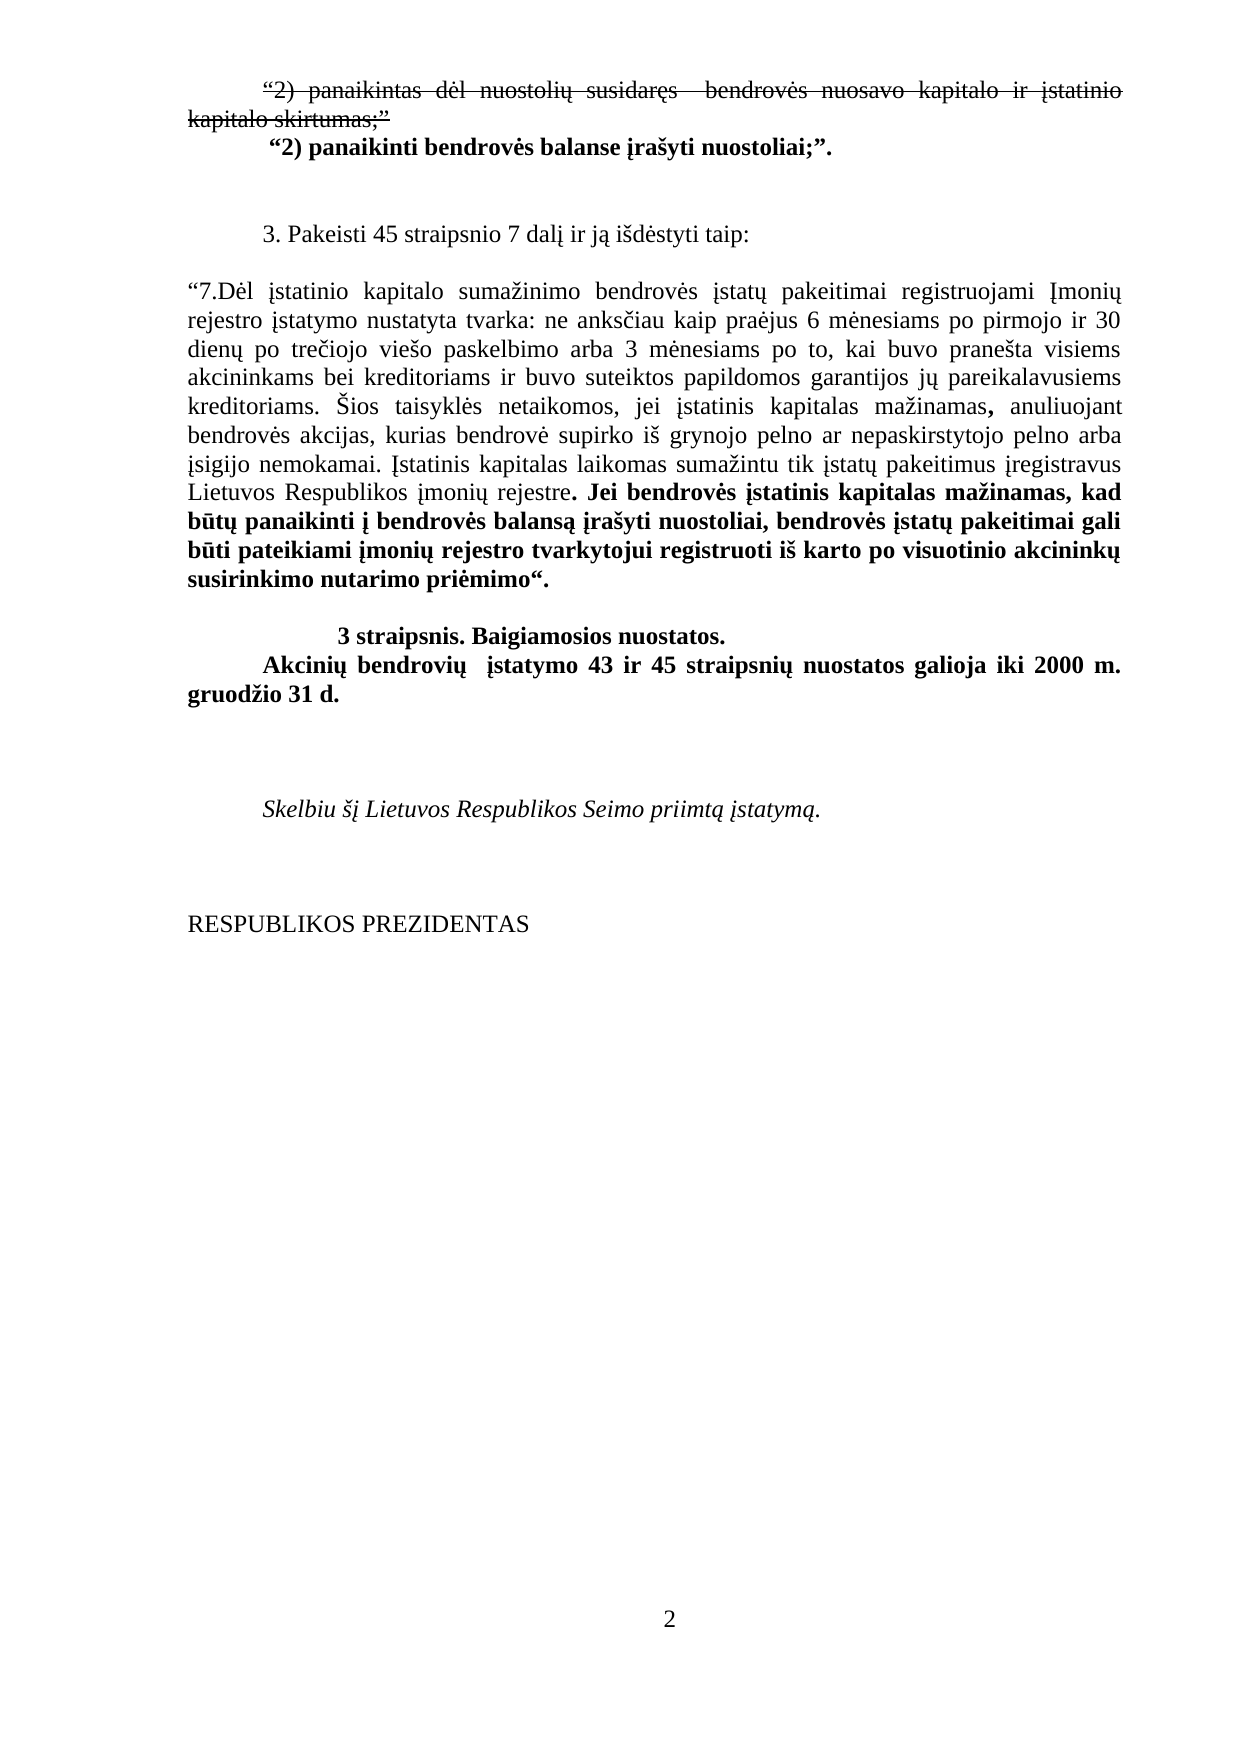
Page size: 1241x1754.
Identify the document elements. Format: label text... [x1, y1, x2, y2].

text “2) panaikinti bendrovės balanse įrašyti nuostoliai;”. [187, 132, 1122, 161]
text 3. Pakeisti 45 straipsnio 7 dalį ir ją išdėstyti taip: [187, 219, 1122, 247]
text Skelbiu šį Lietuvos Respublikos Seimo priimtą įstatymą. [187, 794, 1122, 822]
text “2) panaikintas dėl nuostolių susidaręs bendrovės nuosavo kapitalo ir įstatinio kapitalo skirtumas;” [187, 75, 1122, 132]
text 3 straipsnis. Baigiamosios nuostatos. [187, 621, 1122, 650]
text Akcinių bendrovių įstatymo 43 ir 45 straipsnių nuostatos galioja iki 2000 m. gruodžio 31 d. [187, 650, 1122, 707]
text RESPUBLIKOS PREZIDENTAS [187, 909, 1122, 937]
text “7.Dėl įstatinio kapitalo sumažinimo bendrovės įstatų pakeitimai registruojami Įmonių rejestro įstatymo nustatyta tvarka: ne anksčiau kaip praėjus 6 mėnesiams po pirmojo ir 30 dienų po trečiojo viešo paskelbimo arba 3 mėnesiams po to, kai buvo pranešta visiems akcininkams bei kreditoriams ir buvo suteiktos papildomos garantijos jų pareikalavusiems kreditoriams. Šios taisyklės netaikomos, jei įstatinis kapitalas mažinamas, anuliuojant bendrovės akcijas, kurias bendrovė supirko iš grynojo pelno ar nepaskirstytojo pelno arba įsigijo nemokamai. Įstatinis kapitalas laikomas sumažintu tik įstatų pakeitimus įregistravus Lietuvos Respublikos įmonių rejestre. Jei bendrovės įstatinis kapitalas mažinamas, kad būtų panaikinti į bendrovės balansą įrašyti nuostoliai, bendrovės įstatų pakeitimai gali būti pateikiami įmonių rejestro tvarkytojui registruoti iš karto po visuotinio akcininkų susirinkimo nutarimo priėmimo“. [187, 276, 1122, 592]
